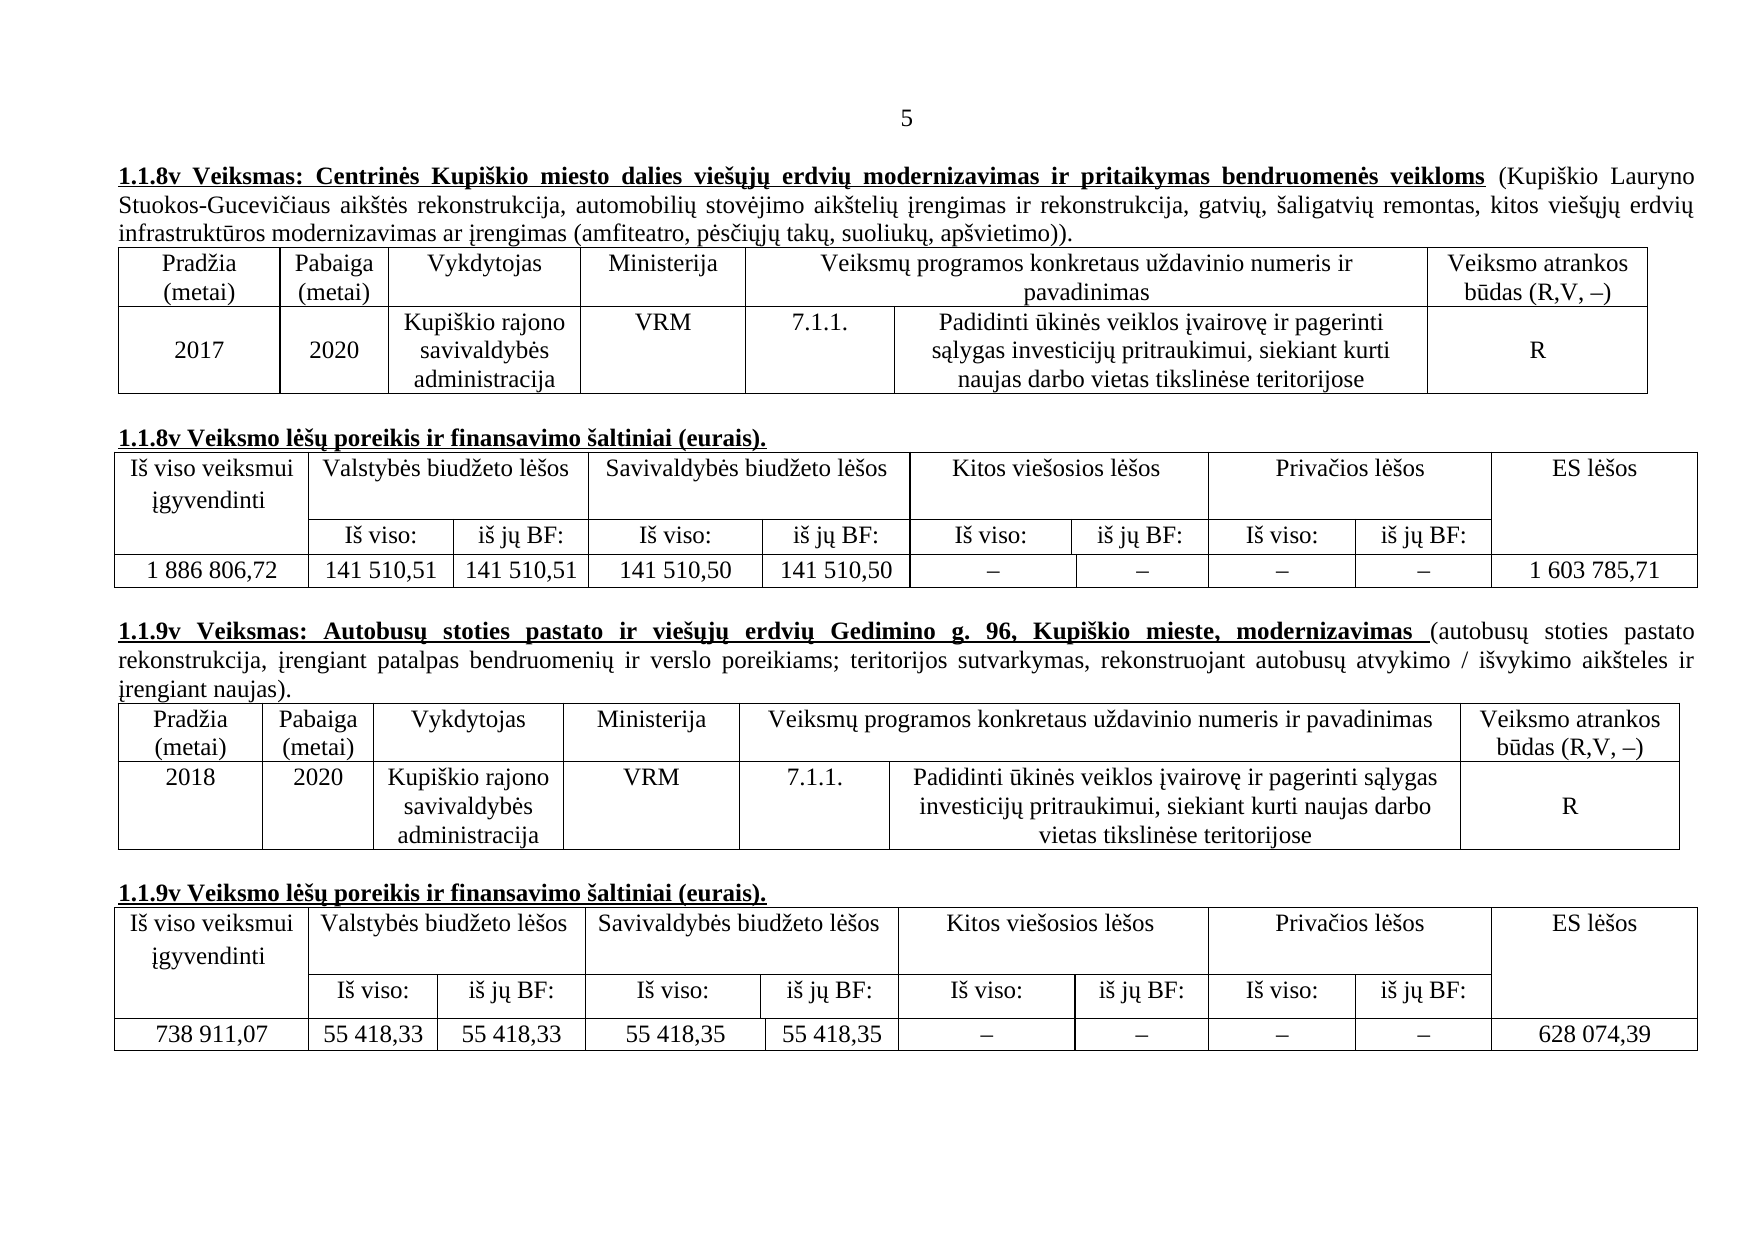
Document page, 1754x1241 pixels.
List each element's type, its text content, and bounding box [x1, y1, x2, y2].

table_header Pabaiga (metai) [281, 248, 388, 306]
table_header Kitos viešosios lėšos [911, 453, 1208, 519]
table_cell Kupiškio rajono savivaldybės administracija [374, 762, 563, 848]
table_cell 55 418,33 [438, 1019, 585, 1050]
table_header Iš viso veiksmui įgyvendinti [115, 908, 308, 1018]
table_header Veiksmo atrankos būdas (R,V, –) [1428, 248, 1647, 306]
table_cell 7.1.1. [740, 762, 889, 848]
table_header Savivaldybės biudžeto lėšos [589, 453, 909, 519]
table_cell R [1461, 762, 1679, 848]
table_cell – [1356, 555, 1491, 587]
table_cell Iš viso: [1209, 520, 1355, 554]
table_cell 1 886 806,72 [115, 555, 308, 587]
table_cell 628 074,39 [1492, 1019, 1697, 1050]
table_cell Padidinti ūkinės veiklos įvairovę ir pagerinti sąlygas investicijų pritraukimui, siekiant kurti naujas darbo vietas tikslinėse teritorijose [890, 762, 1460, 848]
table_cell iš jų BF: [438, 975, 585, 1018]
table_cell 141 510,50 [763, 555, 909, 587]
table_header Kitos viešosios lėšos [899, 908, 1208, 974]
table_cell R [1428, 307, 1647, 393]
table_cell Iš viso: [1209, 975, 1355, 1018]
table_cell 2018 [119, 762, 262, 848]
text 1.1.8v Veiksmas: Centrinės Kupiškio miesto dalies viešųjų erdvių modernizavimas ir pritaikymas bendruomenės veikloms (Kupiškio Lauryno Stuokos-Gucevičiaus aikštės rekonstrukcija, automobilių stovėjimo aikštelių įrengimas ir rekonstrukcija, gatvių, šaligatvių remontas, kitos viešųjų erdvių infrastruktūros modernizavimas ar įrengimas (amfiteatro, pėsčiųjų takų, suoliukų, apšvietimo)). [118, 161, 1695, 247]
table_header Veiksmo atrankos būdas (R,V, –) [1461, 704, 1679, 761]
table_cell iš jų BF: [1072, 520, 1208, 554]
table_cell Iš viso: [911, 520, 1071, 554]
table_header Valstybės biudžeto lėšos [309, 908, 585, 974]
table_cell 2020 [263, 762, 373, 848]
table_cell Kupiškio rajono savivaldybės administracija [389, 307, 580, 393]
table_cell 141 510,51 [454, 555, 588, 587]
text 1.1.9v Veiksmo lėšų poreikis ir finansavimo šaltiniai (eurais). [118, 878, 1695, 907]
table_cell iš jų BF: [761, 975, 898, 1018]
table_cell VRM [581, 307, 745, 393]
table_header Valstybės biudžeto lėšos [309, 453, 588, 519]
table_cell 55 418,33 [309, 1019, 437, 1050]
table_cell – [1356, 1019, 1491, 1050]
table_cell – [899, 1019, 1074, 1050]
table_cell 2017 [119, 307, 279, 393]
table_cell iš jų BF: [1356, 520, 1491, 554]
table_header ES lėšos [1492, 908, 1697, 1018]
table_header Vykdytojas [389, 248, 580, 306]
table_cell 141 510,51 [309, 555, 453, 587]
table_header Ministerija [581, 248, 745, 306]
table_header Veiksmų programos konkretaus uždavinio numeris ir pavadinimas [740, 704, 1460, 761]
table_header Pradžia (metai) [119, 248, 279, 306]
table_cell Iš viso: [899, 975, 1074, 1018]
text 1.1.8v Veiksmo lėšų poreikis ir finansavimo šaltiniai (eurais). [118, 423, 1695, 452]
table_cell 141 510,50 [589, 555, 762, 587]
table_header Ministerija [564, 704, 739, 761]
table_header Veiksmų programos konkretaus uždavinio numeris ir pavadinimas [746, 248, 1427, 306]
table_header Pradžia (metai) [119, 704, 262, 761]
table_cell Iš viso: [309, 975, 437, 1018]
table_cell iš jų BF: [763, 520, 909, 554]
table_cell Padidinti ūkinės veiklos įvairovę ir pagerinti sąlygas investicijų pritraukimui, siekiant kurti naujas darbo vietas tikslinėse teritorijose [895, 307, 1427, 393]
table_cell – [1076, 1019, 1208, 1050]
table_cell 738 911,07 [115, 1019, 308, 1050]
table_header Privačios lėšos [1209, 908, 1491, 974]
table_cell – [1077, 555, 1208, 587]
table_cell 55 418,35 [766, 1019, 898, 1050]
table_cell iš jų BF: [454, 520, 588, 554]
table_cell – [1209, 1019, 1355, 1050]
table_cell – [1209, 555, 1355, 587]
table_header ES lėšos [1492, 453, 1697, 554]
table_cell – [911, 555, 1076, 587]
table_cell VRM [564, 762, 739, 848]
table_cell 7.1.1. [746, 307, 894, 393]
table_cell Iš viso: [309, 520, 453, 554]
table_header Savivaldybės biudžeto lėšos [586, 908, 898, 974]
table_cell Iš viso: [589, 520, 762, 554]
table_cell 2020 [281, 307, 388, 393]
table_header Iš viso veiksmui įgyvendinti [115, 453, 308, 554]
text 1.1.9v Veiksmas: Autobusų stoties pastato ir viešųjų erdvių Gedimino g. 96, Kupiškio mieste, modernizavimas (autobusų stoties pastato rekonstrukcija, įrengiant patalpas bendruomenių ir verslo poreikiams; teritorijos sutvarkymas, rekonstruojant autobusų atvykimo / išvykimo aikšteles ir įrengiant naujas). [118, 616, 1695, 703]
table_cell Iš viso: [586, 975, 760, 1018]
table_header Pabaiga (metai) [263, 704, 373, 761]
table_header Privačios lėšos [1209, 453, 1491, 519]
table_cell iš jų BF: [1076, 975, 1208, 1018]
table_cell 55 418,35 [586, 1019, 765, 1050]
table_cell 1 603 785,71 [1492, 555, 1697, 587]
table_header Vykdytojas [374, 704, 563, 761]
table_cell iš jų BF: [1356, 975, 1491, 1018]
